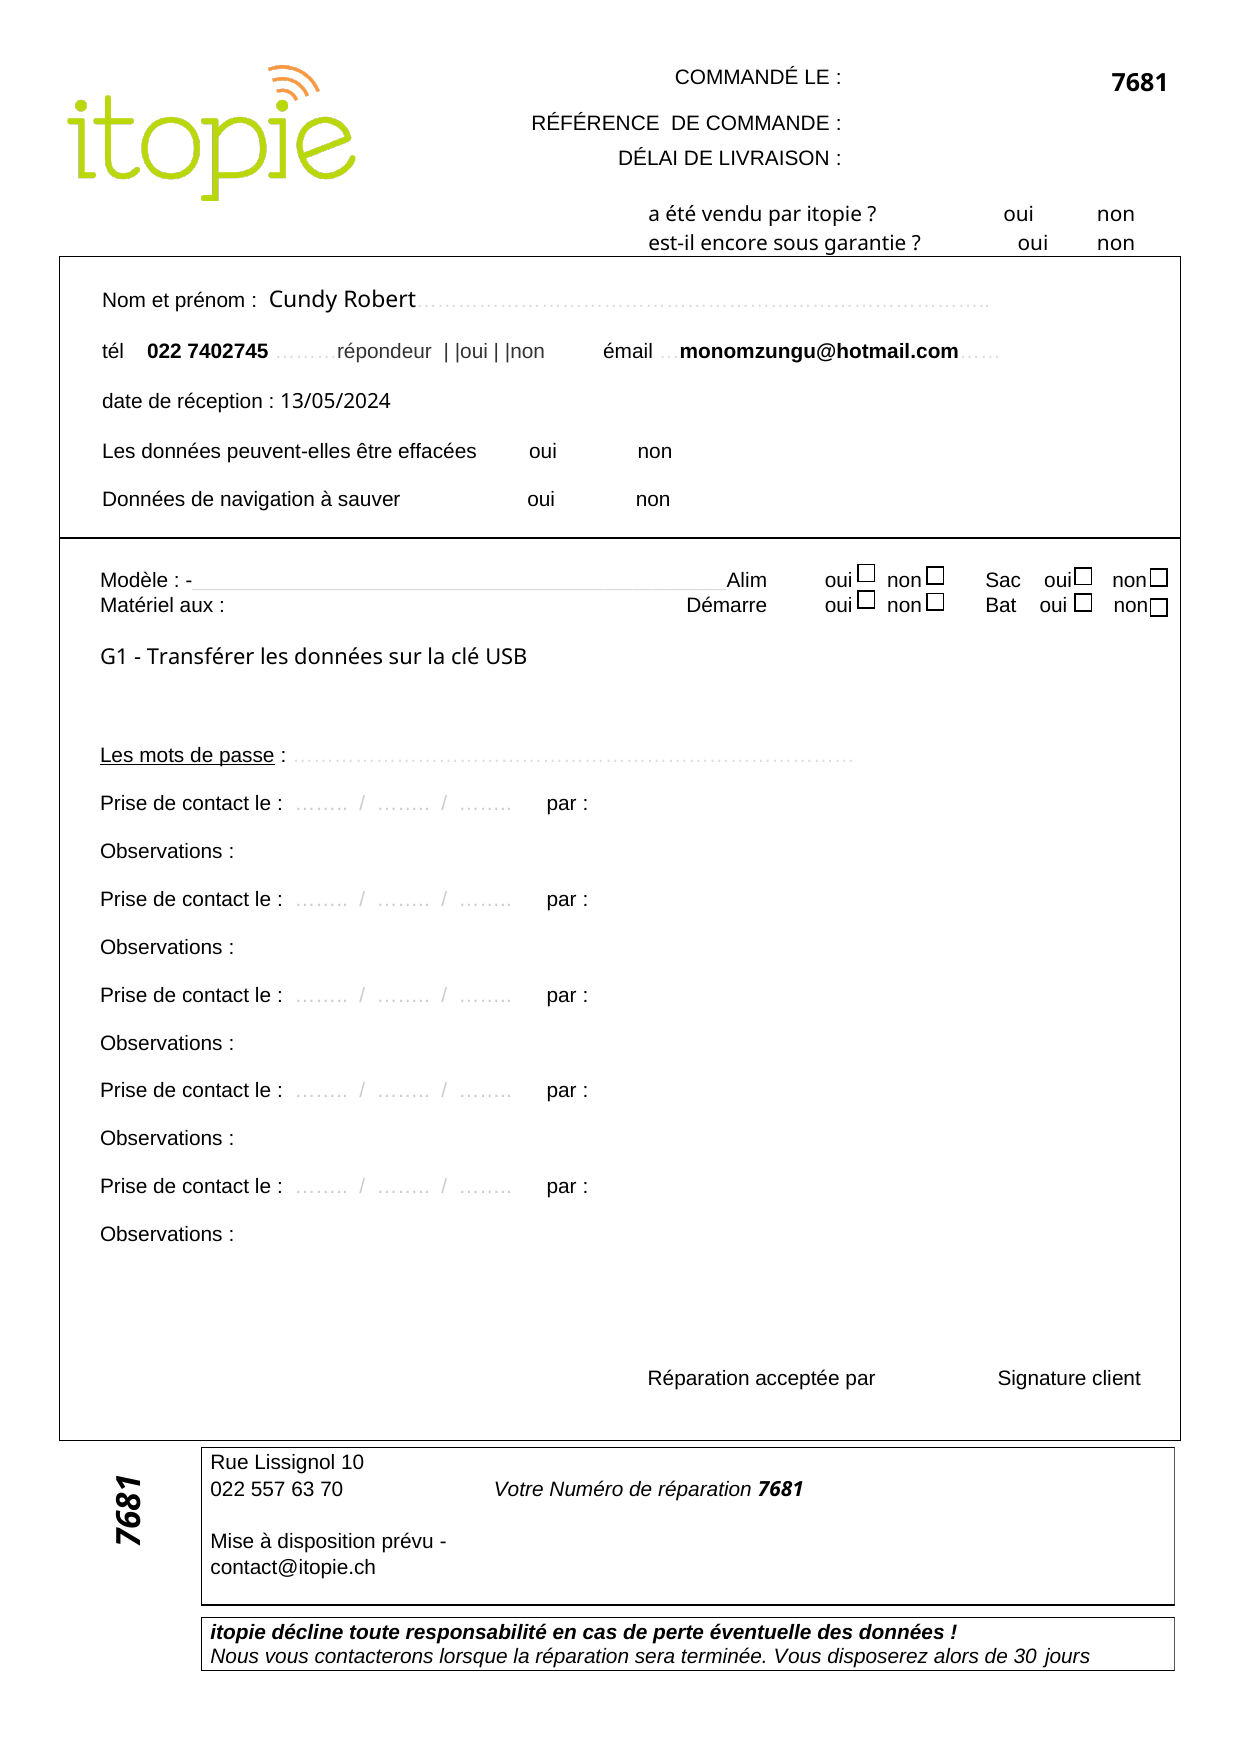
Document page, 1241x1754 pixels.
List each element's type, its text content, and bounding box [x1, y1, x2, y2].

text G1 - Transférer les données sur la clé USB [60, 638, 1180, 671]
text a été vendu par itopie ? oui non [59, 199, 1181, 228]
table_cell RÉFÉRENCE DE COMMANDE : [490, 105, 847, 140]
text Données de navigation à sauver oui non [60, 484, 1180, 511]
text Réparation acceptée par Signature client [60, 1363, 1180, 1390]
text Prise de contact le : …….. / …….. / …….. par : [60, 1075, 1180, 1102]
table_header 7681 [59, 1441, 195, 1677]
picture [67, 65, 356, 201]
text Matériel aux : Démarre oui non Bat oui non [60, 590, 1180, 617]
table_header Rue Lissignol 10 022 557 63 70 Votre Numéro de réparation 7681 Mise à disposition prévu - contact@itopie.ch [195, 1441, 1180, 1611]
text date de réception : 13/05/2024 [60, 383, 1180, 415]
text Observations : [60, 836, 1180, 863]
table_header 7681 [847, 59, 1180, 104]
text Observations : [60, 931, 1180, 958]
table_cell [847, 140, 1180, 175]
text Observations : [60, 1123, 1180, 1150]
table_cell DÉLAI DE LIVRAISON : [490, 140, 847, 175]
text Observations : [60, 1027, 1180, 1054]
text Prise de contact le : …….. / …….. / …….. par : [60, 979, 1180, 1006]
text Nom et prénom : Cundy Robert……………………………………………………………………….. [60, 280, 1180, 314]
text est-il encore sous garantie ? oui non [59, 228, 1181, 256]
text Observations : [60, 1219, 1180, 1246]
text Prise de contact le : …….. / …….. / …….. par : [60, 1171, 1180, 1198]
text Les données peuvent-elles être effacées oui non [60, 436, 1180, 463]
text Modèle : - Alim oui non Sac oui non [948, 562, 1180, 590]
table_cell [847, 105, 1180, 140]
text Modèle : - Alim oui non Sac oui non [879, 562, 925, 590]
text tél 022 7402745 ………répondeur | |oui | |non émail …monomzungu@hotmail.com…… [60, 335, 1180, 362]
text Modèle : - Alim oui non Sac oui non [60, 562, 856, 590]
text Prise de contact le : …….. / …….. / …….. par : [60, 883, 1180, 911]
text Prise de contact le : …….. / …….. / …….. par : [60, 788, 1180, 815]
table_cell itopie décline toute responsabilité en cas de perte éventuelle des données ! Nous vous contacterons lorsque la réparation sera terminée. Vous disposerez alors de 30 jours [195, 1611, 1180, 1677]
text Les mots de passe : ……………………………………………………………………… [60, 740, 1180, 767]
table_header COMMANDÉ LE : [490, 59, 847, 104]
